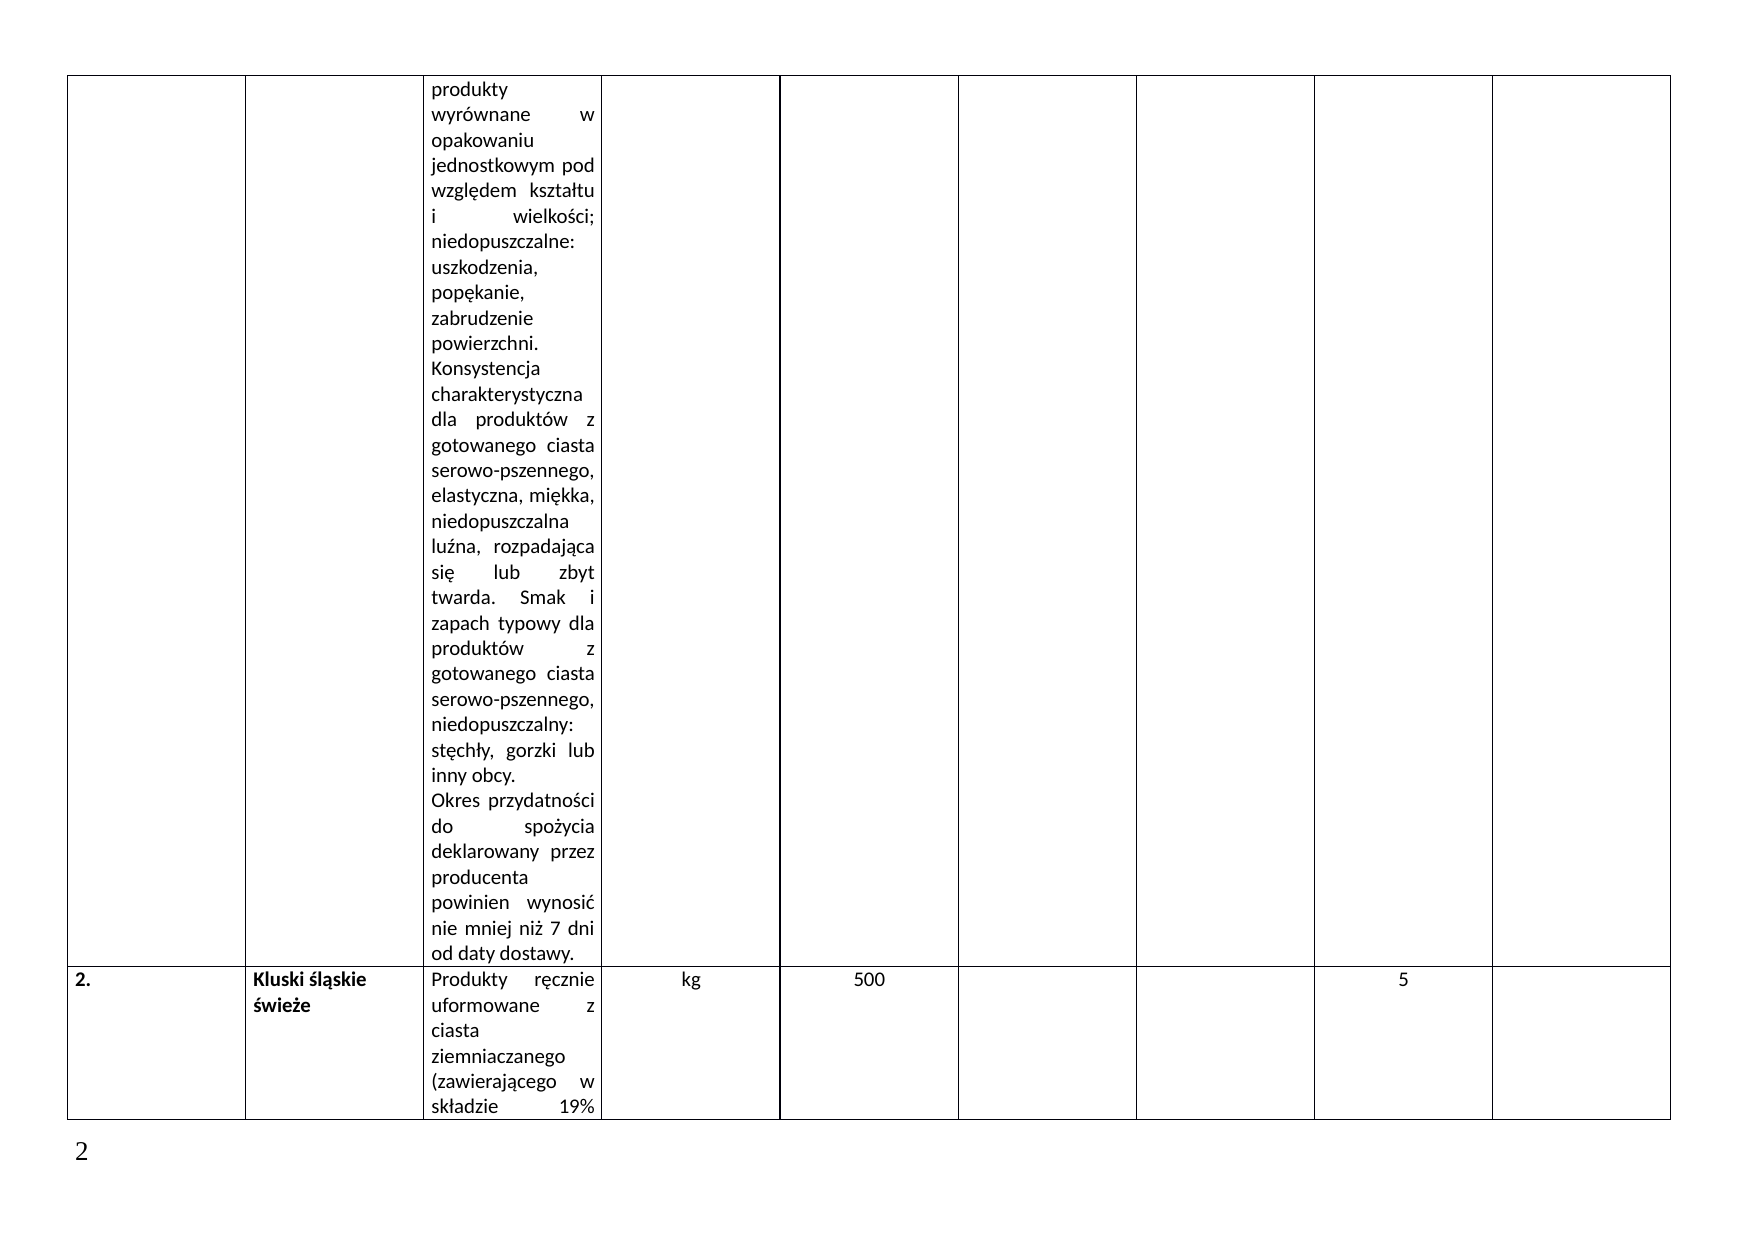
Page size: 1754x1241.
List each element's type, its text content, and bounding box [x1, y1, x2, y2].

table_cell [1137, 76, 1314, 966]
table_cell [1493, 967, 1670, 1119]
table_cell [781, 76, 958, 966]
table_cell [602, 76, 779, 966]
table_cell [246, 76, 423, 966]
table_cell 5 [1315, 967, 1492, 1119]
table_cell [68, 967, 245, 1119]
table_cell [959, 967, 1136, 1119]
table_cell kg [602, 967, 779, 1119]
table_cell 500 [781, 967, 958, 1119]
table_cell [1137, 967, 1314, 1119]
table_cell [68, 76, 245, 966]
table_cell Produkty ręcznie uformowane z ciasta ziemniaczanego (zawierającego w składzie 19% [424, 967, 601, 1119]
table_cell produkty wyrównane w opakowaniu jednostkowym pod względem kształtu i wielkości; niedopuszczalne: uszkodzenia, popękanie, zabrudzenie powierzchni. Konsystencja charakterystyczna dla produktów z gotowanego ciasta serowo-pszennego, elastyczna, miękka, niedopuszczalna luźna, rozpadająca się lub zbyt twarda. Smak i zapach typowy dla produktów z gotowanego ciasta serowo-pszennego, niedopuszczalny: stęchły, gorzki lub inny obcy. Okres przydatności do spożycia deklarowany przez producenta powinien wynosić nie mniej niż 7 dni od daty dostawy. [424, 76, 601, 966]
table_cell [1315, 76, 1492, 966]
table_cell Kluski śląskie świeże [246, 967, 423, 1119]
table_cell [959, 76, 1136, 966]
table_cell [1493, 76, 1670, 966]
